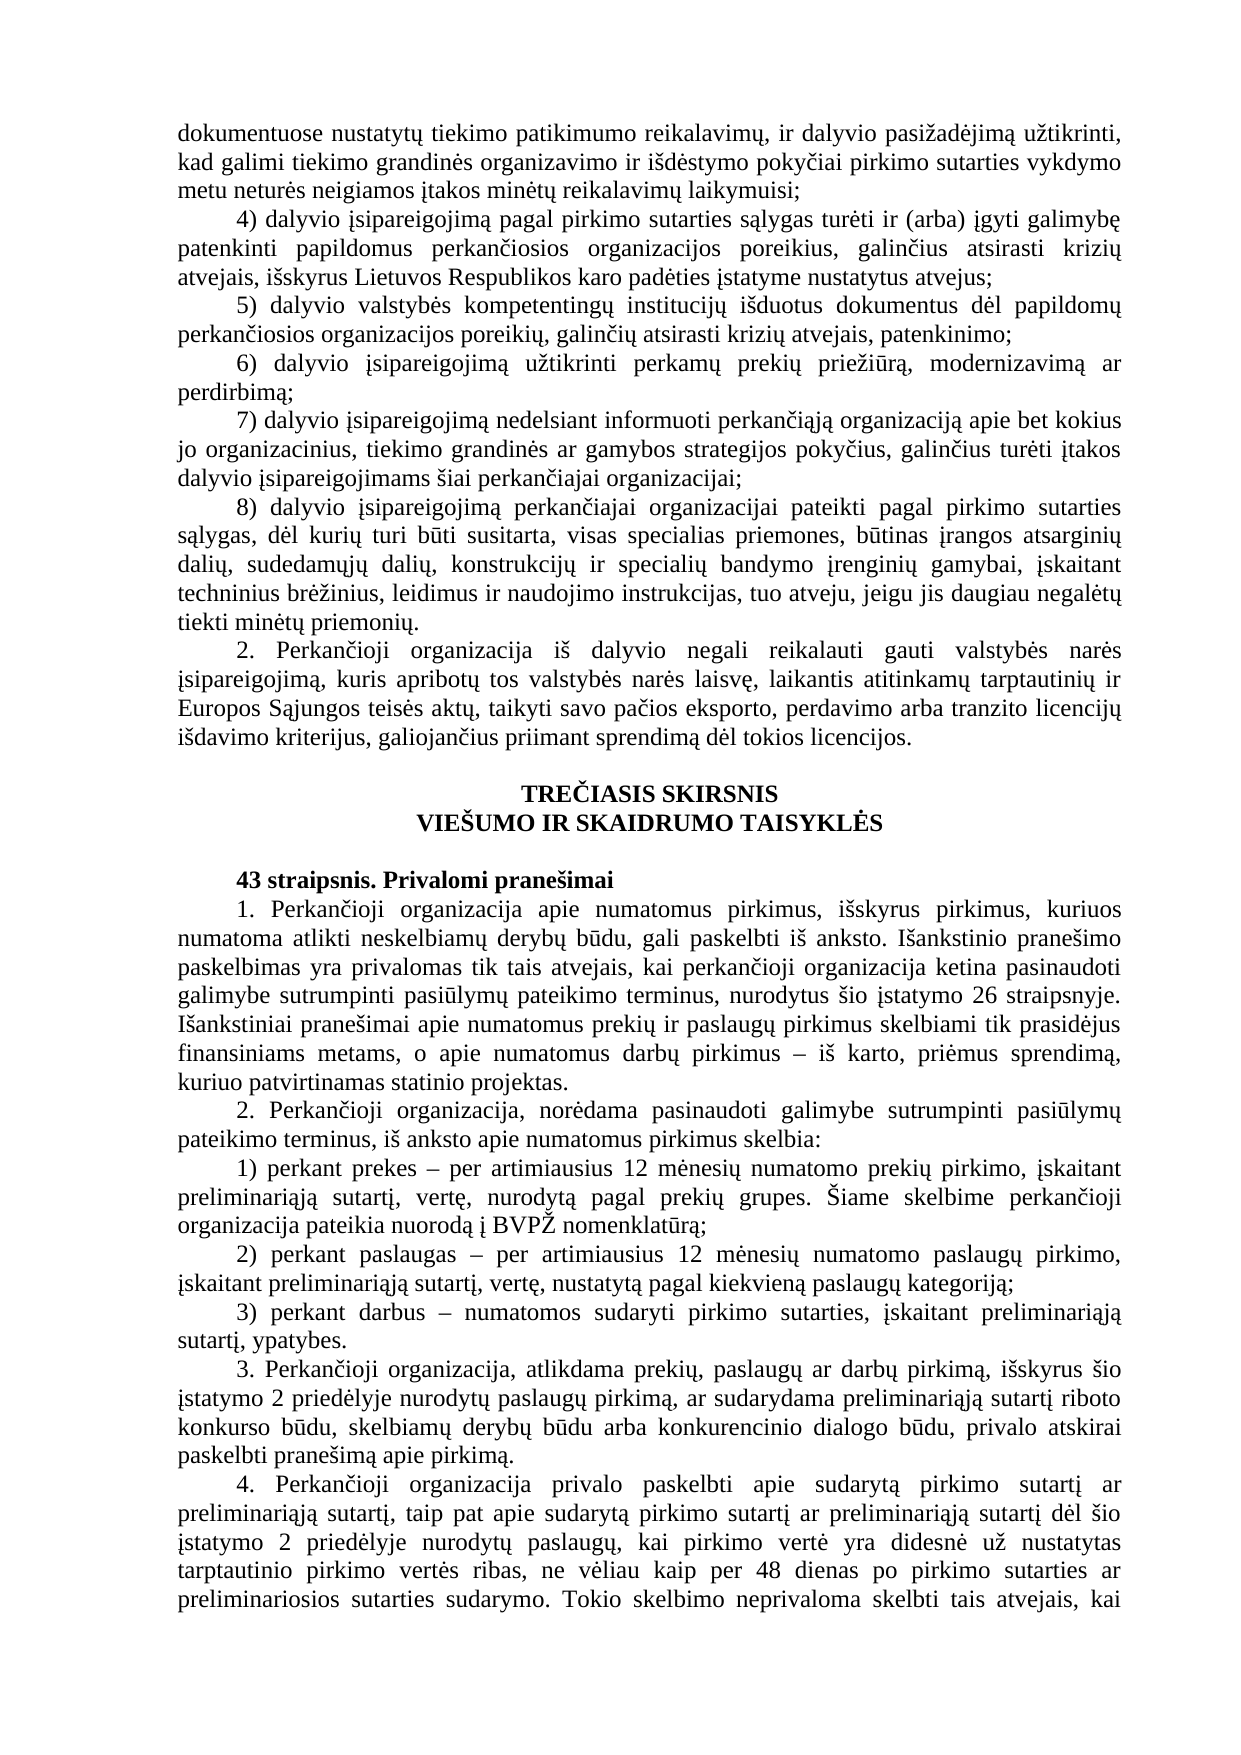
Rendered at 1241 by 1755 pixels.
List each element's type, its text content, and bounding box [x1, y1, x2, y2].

text VIEŠUMO IR SKAIDRUMO TAISYKLĖS [177, 808, 1122, 837]
text 43 straipsnis. Privalomi pranešimai [177, 866, 1122, 894]
text dokumentuose nustatytų tiekimo patikimumo reikalavimų, ir dalyvio pasižadėjimą užtikrinti, kad galimi tiekimo grandinės organizavimo ir išdėstymo pokyčiai pirkimo sutarties vykdymo metu neturės neigiamos įtakos minėtų reikalavimų laikymuisi; [177, 118, 1122, 204]
text 6) dalyvio įsipareigojimą užtikrinti perkamų prekių priežiūrą, modernizavimą ar perdirbimą; [177, 348, 1122, 406]
text 3) perkant darbus – numatomos sudaryti pirkimo sutarties, įskaitant preliminariąją sutartį, ypatybes. [177, 1297, 1122, 1354]
text 1) perkant prekes – per artimiausius 12 mėnesių numatomo prekių pirkimo, įskaitant preliminariąją sutartį, vertę, nurodytą pagal prekių grupes. Šiame skelbime perkančioji organizacija pateikia nuorodą į BVPŽ nomenklatūrą; [177, 1153, 1122, 1239]
text TREČIASIS SKIRSNIS [177, 779, 1122, 808]
text 4) dalyvio įsipareigojimą pagal pirkimo sutarties sąlygas turėti ir (arba) įgyti galimybę patenkinti papildomus perkančiosios organizacijos poreikius, galinčius atsirasti krizių atvejais, išskyrus Lietuvos Respublikos karo padėties įstatyme nustatytus atvejus; [177, 204, 1122, 291]
text 5) dalyvio valstybės kompetentingų institucijų išduotus dokumentus dėl papildomų perkančiosios organizacijos poreikių, galinčių atsirasti krizių atvejais, patenkinimo; [177, 291, 1122, 348]
text 7) dalyvio įsipareigojimą nedelsiant informuoti perkančiąją organizaciją apie bet kokius jo organizacinius, tiekimo grandinės ar gamybos strategijos pokyčius, galinčius turėti įtakos dalyvio įsipareigojimams šiai perkančiajai organizacijai; [177, 406, 1122, 492]
text 2) perkant paslaugas – per artimiausius 12 mėnesių numatomo paslaugų pirkimo, įskaitant preliminariąją sutartį, vertę, nustatytą pagal kiekvieną paslaugų kategoriją; [177, 1239, 1122, 1297]
text 2. Perkančioji organizacija iš dalyvio negali reikalauti gauti valstybės narės įsipareigojimą, kuris apribotų tos valstybės narės laisvę, laikantis atitinkamų tarptautinių ir Europos Sąjungos teisės aktų, taikyti savo pačios eksporto, perdavimo arba tranzito licencijų išdavimo kriterijus, galiojančius priimant sprendimą dėl tokios licencijos. [177, 636, 1122, 751]
text 3. Perkančioji organizacija, atlikdama prekių, paslaugų ar darbų pirkimą, išskyrus šio įstatymo 2 priedėlyje nurodytų paslaugų pirkimą, ar sudarydama preliminariąją sutartį riboto konkurso būdu, skelbiamų derybų būdu arba konkurencinio dialogo būdu, privalo atskirai paskelbti pranešimą apie pirkimą. [177, 1354, 1122, 1469]
text 2. Perkančioji organizacija, norėdama pasinaudoti galimybe sutrumpinti pasiūlymų pateikimo terminus, iš anksto apie numatomus pirkimus skelbia: [177, 1096, 1122, 1153]
text 8) dalyvio įsipareigojimą perkančiajai organizacijai pateikti pagal pirkimo sutarties sąlygas, dėl kurių turi būti susitarta, visas specialias priemones, būtinas įrangos atsarginių dalių, sudedamųjų dalių, konstrukcijų ir specialių bandymo įrenginių gamybai, įskaitant techninius brėžinius, leidimus ir naudojimo instrukcijas, tuo atveju, jeigu jis daugiau negalėtų tiekti minėtų priemonių. [177, 492, 1122, 636]
text 4. Perkančioji organizacija privalo paskelbti apie sudarytą pirkimo sutartį ar preliminariąją sutartį, taip pat apie sudarytą pirkimo sutartį ar preliminariąją sutartį dėl šio įstatymo 2 priedėlyje nurodytų paslaugų, kai pirkimo vertė yra didesnė už nustatytas tarptautinio pirkimo vertės ribas, ne vėliau kaip per 48 dienas po pirkimo sutarties ar preliminariosios sutarties sudarymo. Tokio skelbimo neprivaloma skelbti tais atvejais, kai [177, 1469, 1122, 1613]
text 1. Perkančioji organizacija apie numatomus pirkimus, išskyrus pirkimus, kuriuos numatoma atlikti neskelbiamų derybų būdu, gali paskelbti iš anksto. Išankstinio pranešimo paskelbimas yra privalomas tik tais atvejais, kai perkančioji organizacija ketina pasinaudoti galimybe sutrumpinti pasiūlymų pateikimo terminus, nurodytus šio įstatymo 26 straipsnyje. Išankstiniai pranešimai apie numatomus prekių ir paslaugų pirkimus skelbiami tik prasidėjus finansiniams metams, o apie numatomus darbų pirkimus – iš karto, priėmus sprendimą, kuriuo patvirtinamas statinio projektas. [177, 894, 1122, 1096]
